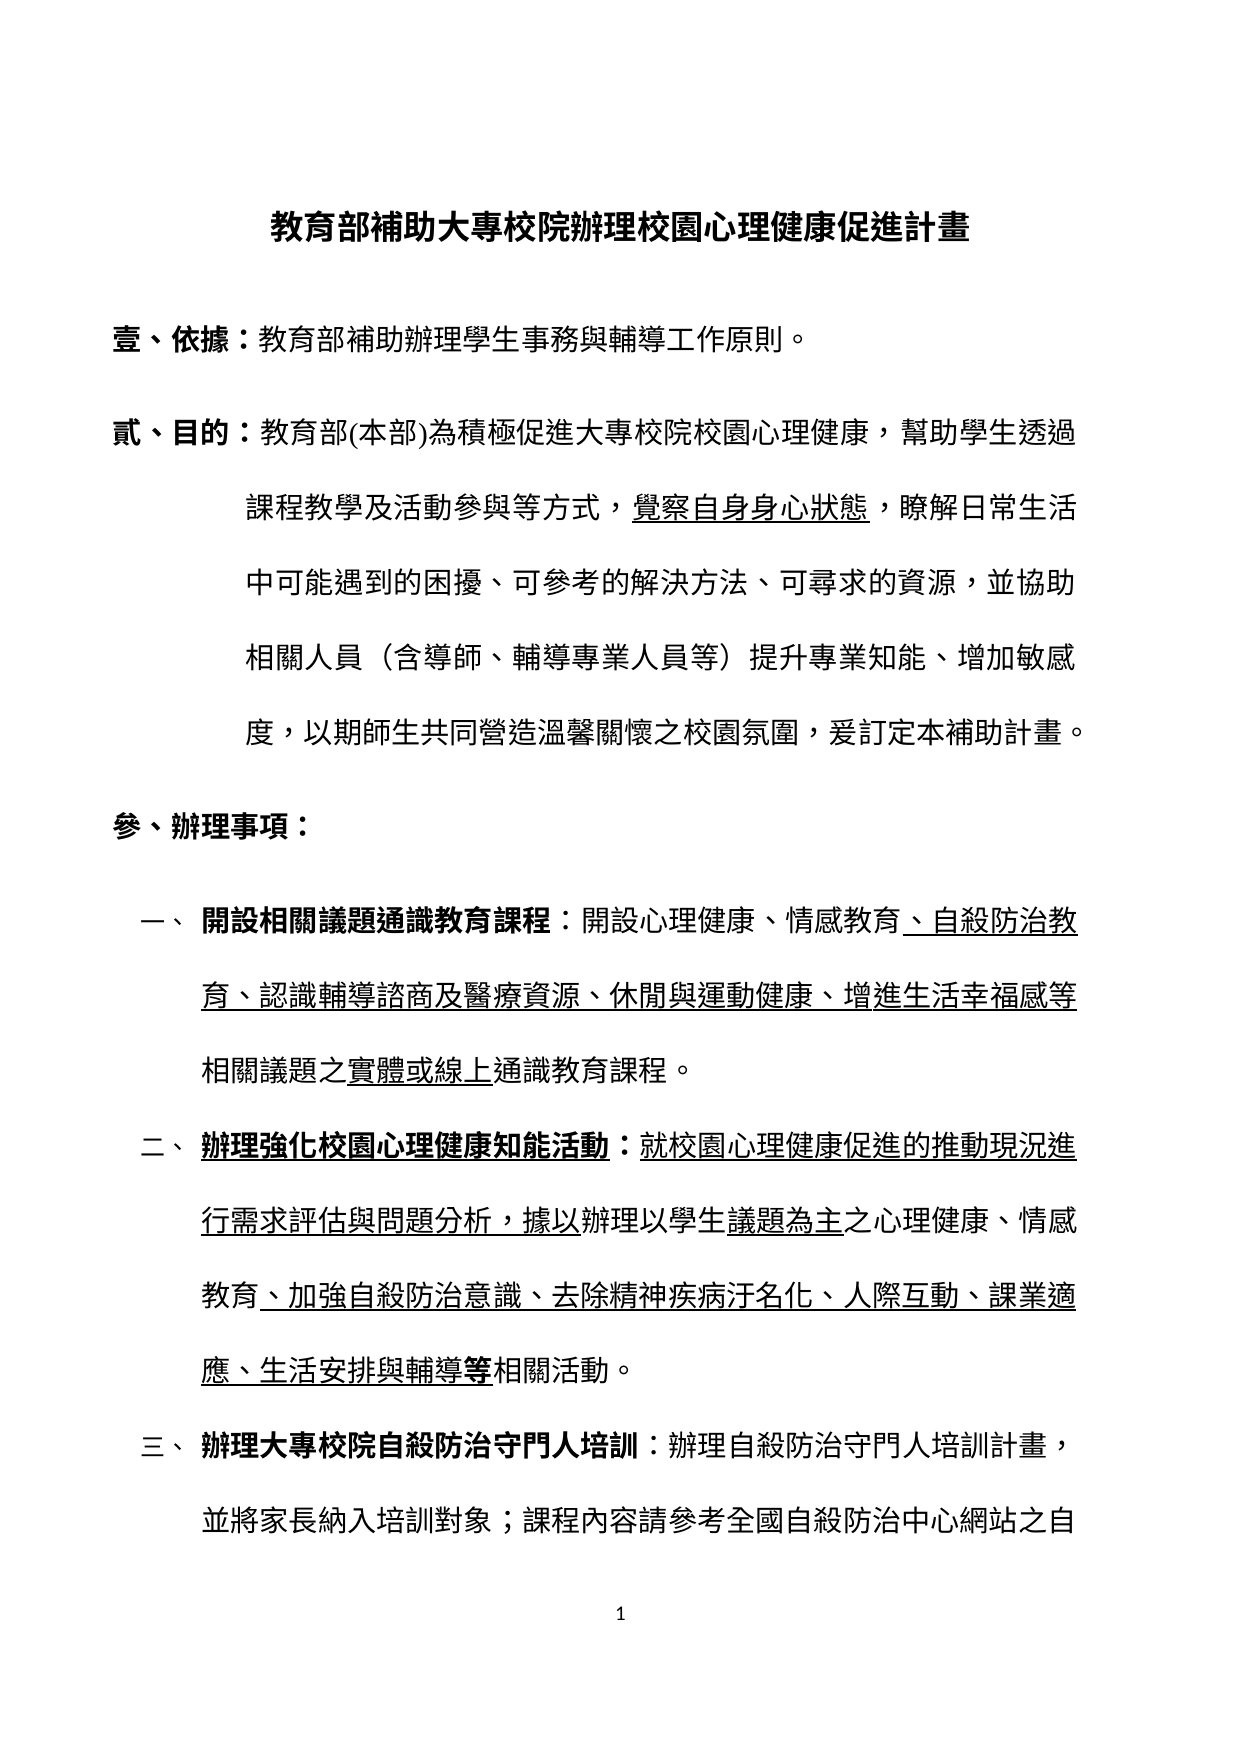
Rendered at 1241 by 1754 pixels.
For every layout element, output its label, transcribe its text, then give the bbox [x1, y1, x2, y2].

text 壹、依據：教育部補助辦理學生事務與輔導工作原則。 [112, 294, 1077, 369]
text 貳、目的：教育部(本部)為積極促進大專校院校園心理健康，幫助學生透過課程教學及活動參與等方式，覺察自身身心狀態，瞭解日常生活中可能遇到的困擾、可參考的解決方法、可尋求的資源，並協助相關人員（含導師、輔導專業人員等）提升專業知能、增加敏感度，以期師生共同營造溫馨關懷之校園氛圍，爰訂定本補助計畫。 [112, 387, 1077, 762]
list 辦理事項： [112, 781, 1077, 856]
list 辦理強化校園心理健康知能活動：就校園心理健康促進的推動現況進行需求評估與問題分析，據以辦理以學生議題為主之心理健康、情感教育、加強自殺防治意識、去除精神疾病汙名化、人際互動、課業適應、生活安排與輔導等相關活動。 [141, 1100, 1077, 1400]
list 辦理大專校院自殺防治守門人培訓：辦理自殺防治守門人培訓計畫，並將家長納入培訓對象；課程內容請參考全國自殺防治中心網站之自 [141, 1400, 1077, 1550]
text 教育部補助大專校院辦理校園心理健康促進計畫 [112, 181, 1128, 256]
list 開設相關議題通識教育課程：開設心理健康、情感教育、自殺防治教育、認識輔導諮商及醫療資源、休閒與運動健康、增進生活幸福感等相關議題之實體或線上通識教育課程。 [141, 875, 1077, 1100]
